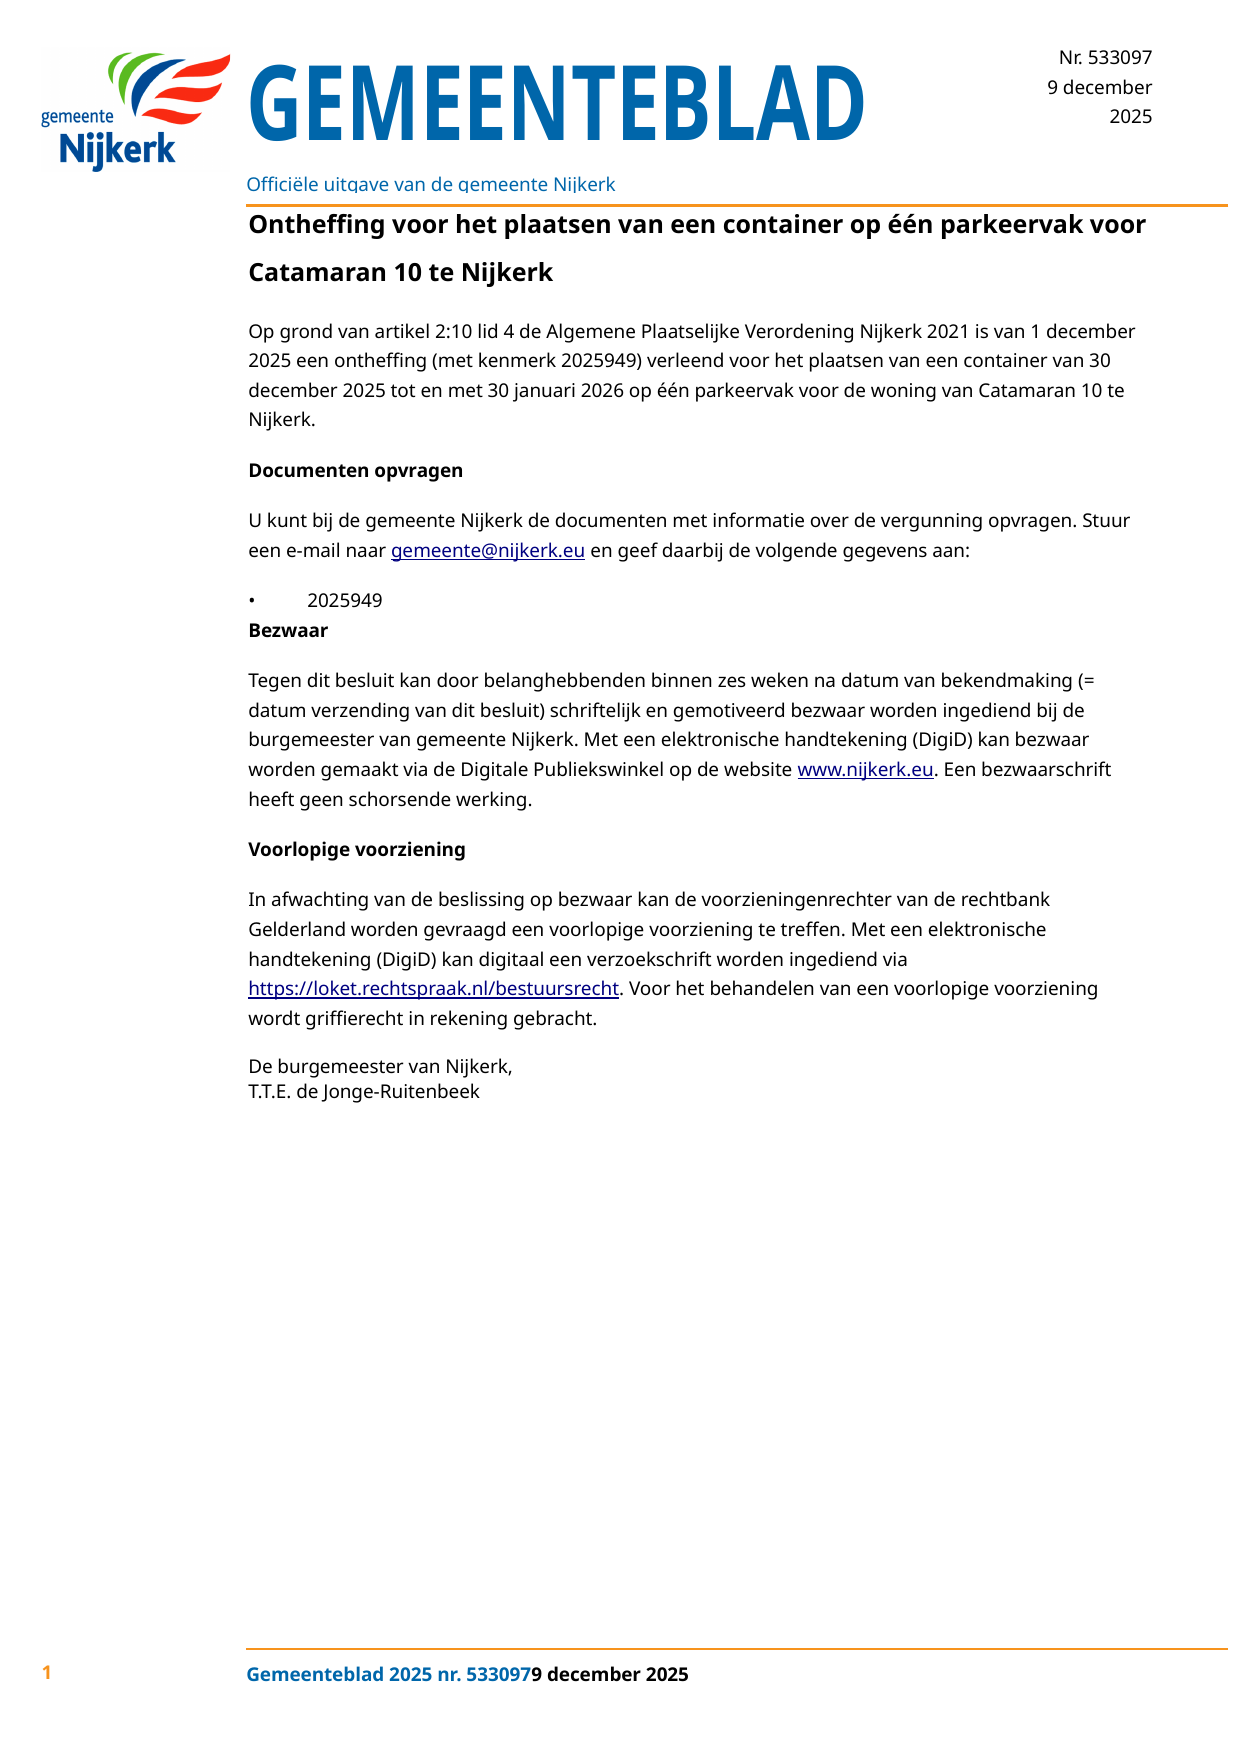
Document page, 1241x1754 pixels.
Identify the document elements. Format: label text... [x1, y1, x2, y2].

text Op grond van artikel 2:10 lid 4 de Algemene Plaatselijke Verordening Nijkerk 2021 is van 1 december 2025 een ontheffing (met kenmerk 2025949) verleend voor het plaatsen van een container van 30 december 2025 tot en met 30 januari 2026 op één parkeervak voor de woning van Catamaran 10 te Nijkerk. [248, 318, 1152, 432]
text Ontheffing voor het plaatsen van een container op één parkeervak voor Catamaran 10 te Nijkerk [248, 207, 1152, 288]
text Documenten opvragen [248, 457, 1152, 483]
text U kunt bij de gemeente Nijkerk de documenten met informatie over de vergunning opvragen. Stuur een e-mail naar gemeente@nijkerk.eu en geef daarbij de volgende gegevens aan: [248, 507, 1152, 563]
text In afwachting van de beslissing op bezwaar kan de voorzieningenrechter van de rechtbank Gelderland worden gevraagd een voorlopige voorziening te treffen. Met een elektronische handtekening (DigiD) kan digitaal een verzoekschrift worden ingediend via https://loket.rechtspraak.nl/bestuursrecht. Voor het behandelen van een voorlopige voorziening wordt griffierecht in rekening gebracht. [248, 887, 1152, 1031]
text T.T.E. de Jonge-Ruitenbeek [248, 1078, 1152, 1104]
text De burgemeester van Nijkerk, [248, 1053, 1152, 1078]
text Voorlopige voorziening [248, 836, 1152, 862]
picture [41, 47, 231, 172]
text Tegen dit besluit kan door belanghebbenden binnen zes weken na datum van bekendmaking (= datum verzending van dit besluit) schriftelijk en gemotiveerd bezwaar worden ingediend bij de burgemeester van gemeente Nijkerk. Met een elektronische handtekening (DigiD) kan bezwaar worden gemaakt via de Digitale Publiekswinkel op de website www.nijkerk.eu. Een bezwaarschrift heeft geen schorsende werking. [248, 667, 1152, 812]
text Bezwaar [248, 617, 1152, 643]
list 2025949 [248, 587, 1152, 613]
